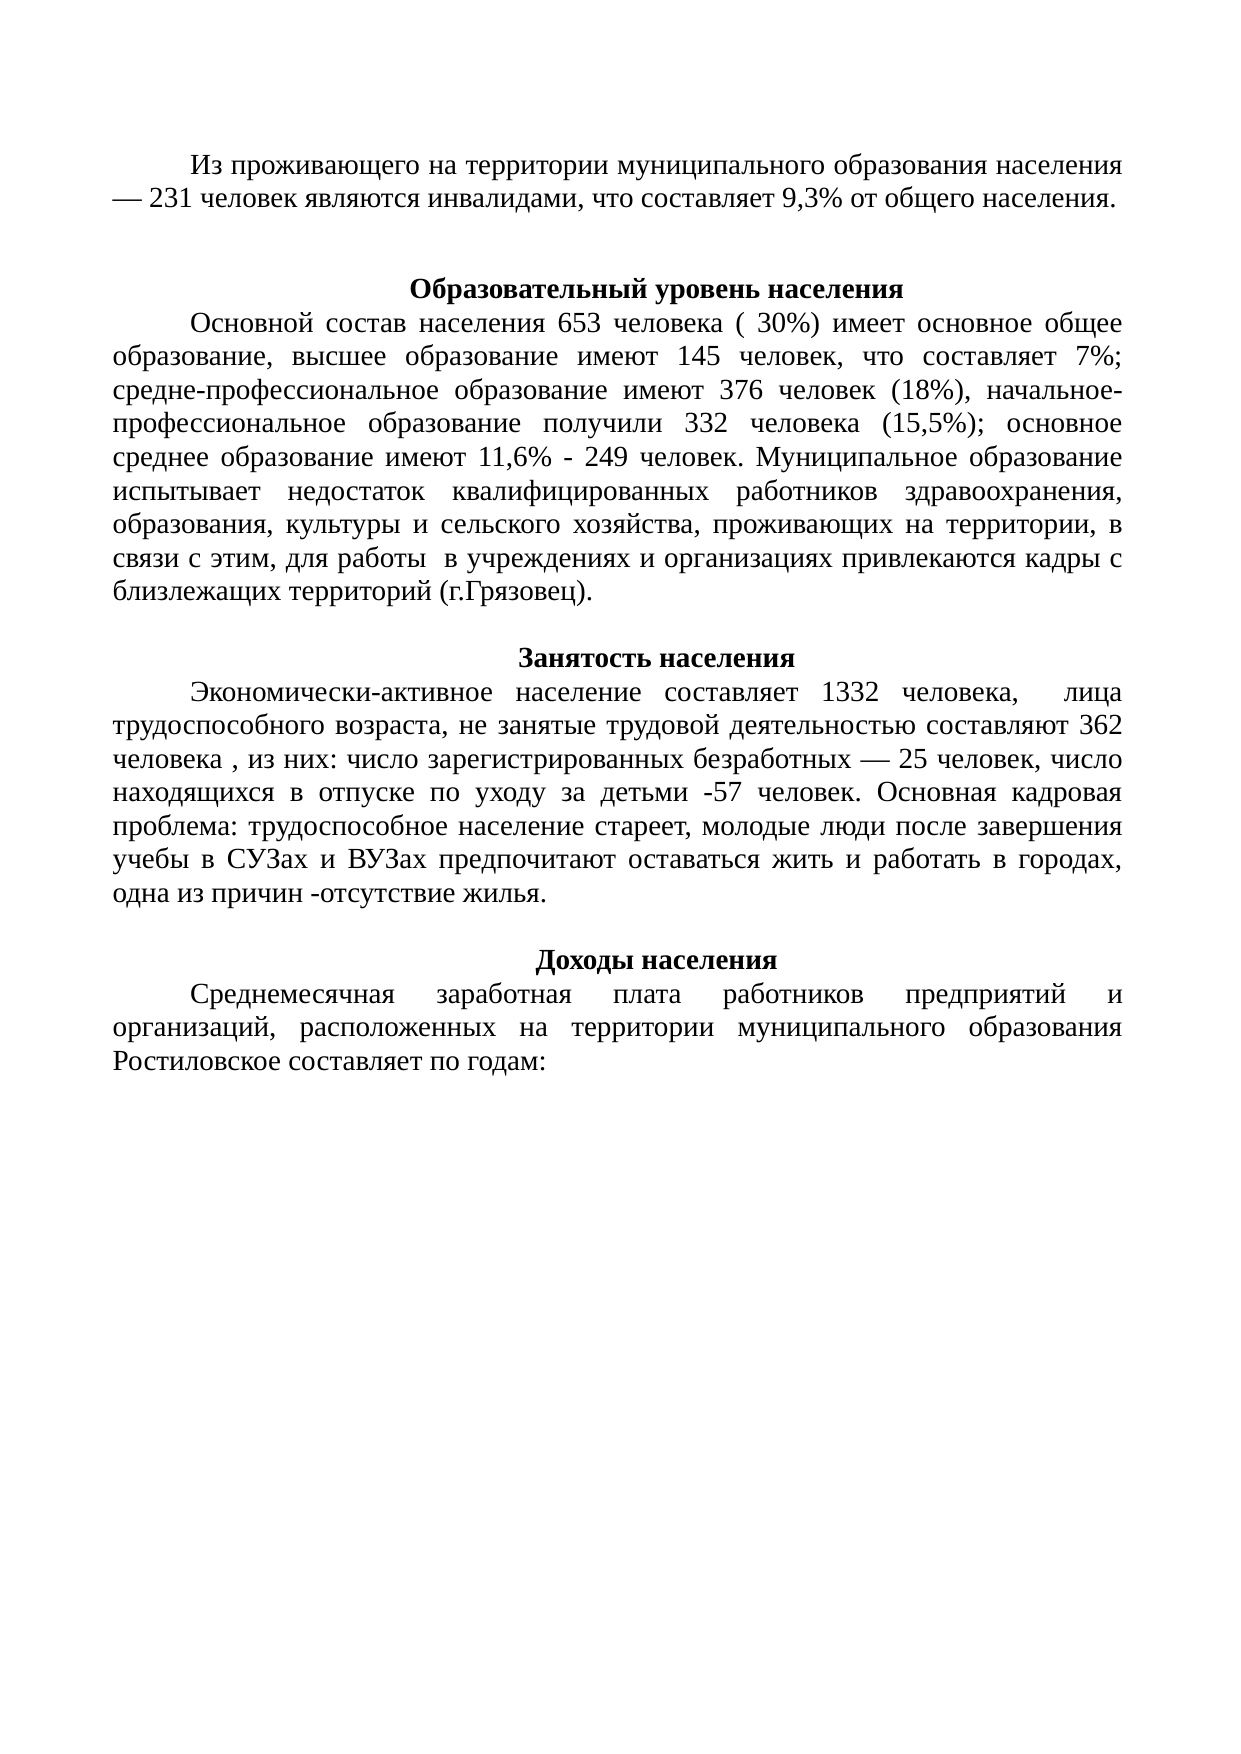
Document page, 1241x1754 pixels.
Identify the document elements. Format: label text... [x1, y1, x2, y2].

text Среднемесячная заработная плата работников предприятий и организаций, расположенных на территории муниципального образования Ростиловское составляет по годам: [112, 976, 1123, 1076]
text Из проживающего на территории муниципального образования населения — 231 человек являются инвалидами, что составляет 9,3% от общего населения. [112, 147, 1123, 214]
text Образовательный уровень населения [112, 271, 1123, 305]
text Основной состав населения 653 человека ( 30%) имеет основное общее образование, высшее образование имеют 145 человек, что составляет 7%; средне-профессиональное образование имеют 376 человек (18%), начальное- профессиональное образование получили 332 человека (15,5%); основное среднее образование имеют 11,6% - 249 человек. Муниципальное образование испытывает недостаток квалифицированных работников здравоохранения, образования, культуры и сельского хозяйства, проживающих на территории, в связи с этим, для работы в учреждениях и организациях привлекаются кадры с близлежащих территорий (г.Грязовец). [112, 305, 1123, 607]
text Доходы населения [112, 942, 1123, 976]
text Экономически-активное население составляет 1332 человека, лица трудоспособного возраста, не занятые трудовой деятельностью составляют 362 человека , из них: число зарегистрированных безработных — 25 человек, число находящихся в отпуске по уходу за детьми -57 человек. Основная кадровая проблема: трудоспособное население стареет, молодые люди после завершения учебы в СУЗах и ВУЗах предпочитают оставаться жить и работать в городах, одна из причин -отсутствие жилья. [112, 674, 1123, 909]
text Занятость населения [112, 640, 1123, 674]
